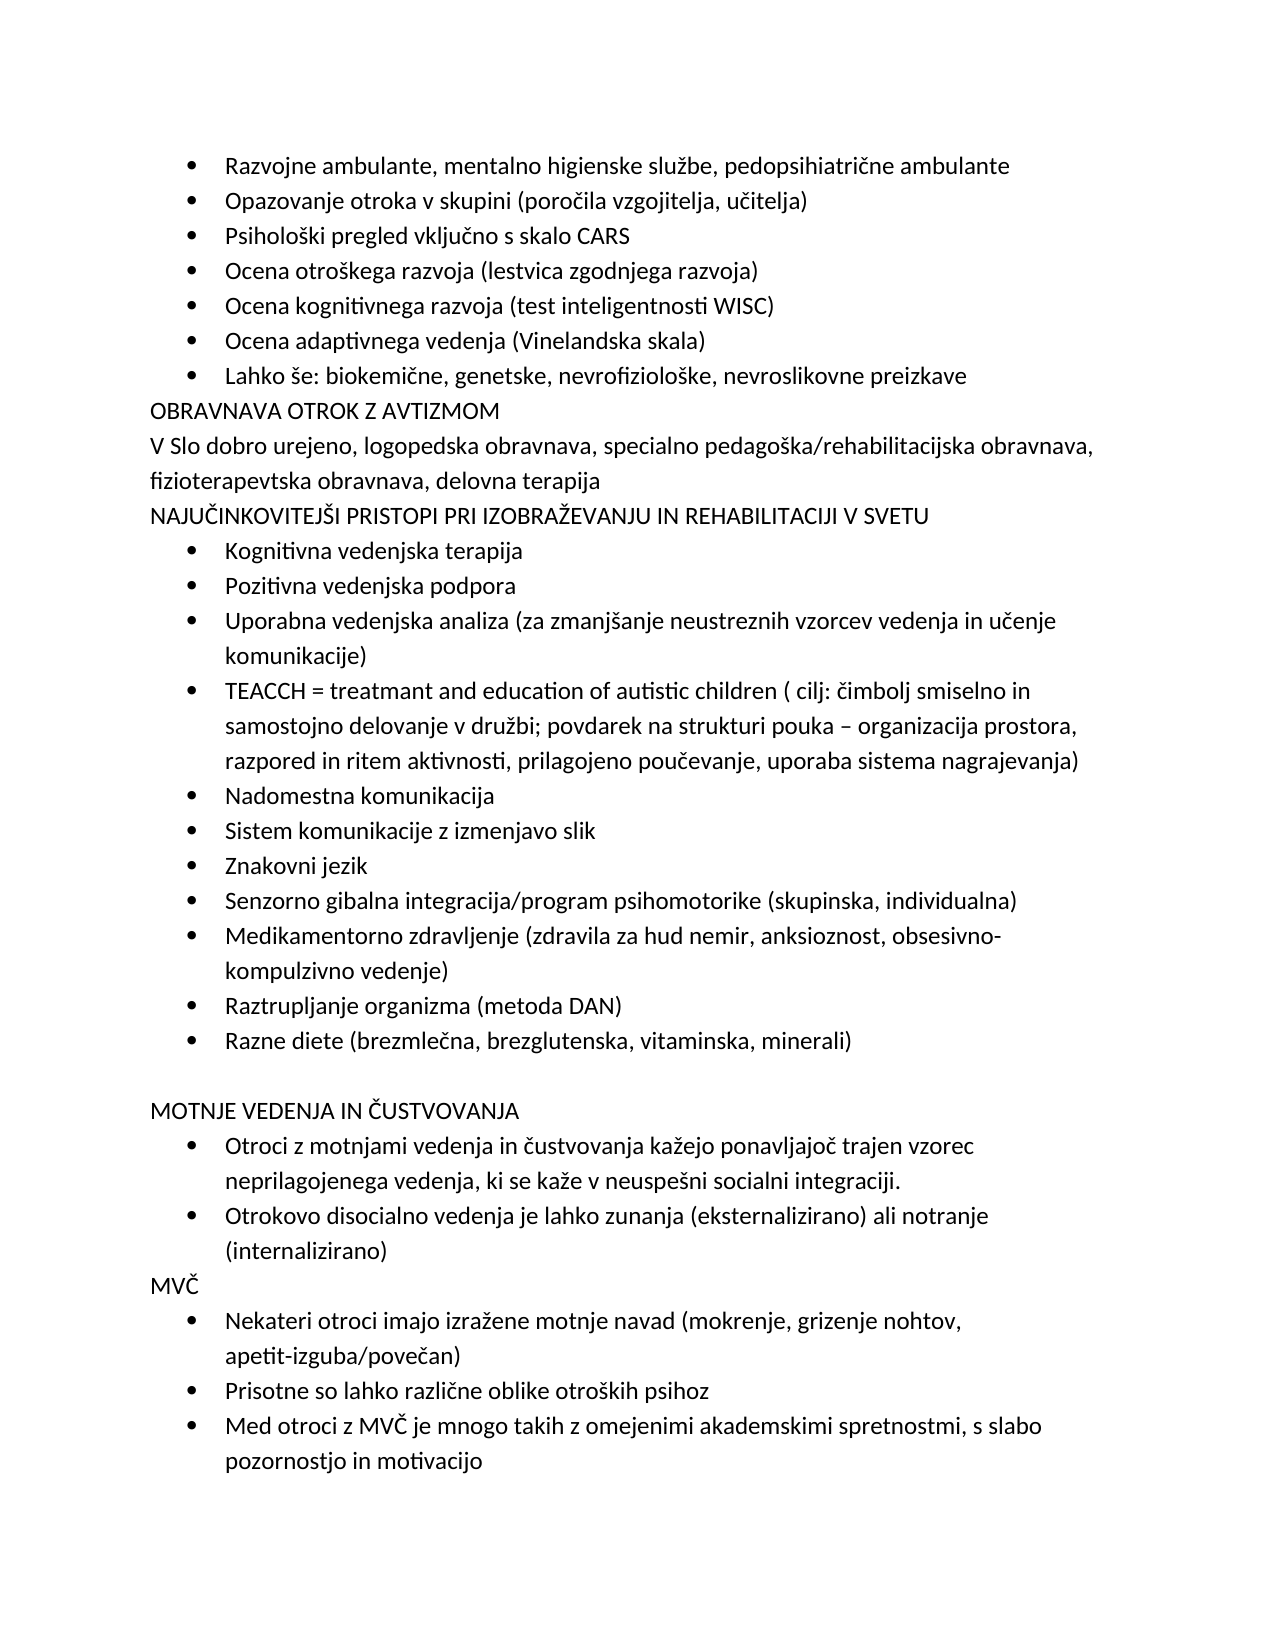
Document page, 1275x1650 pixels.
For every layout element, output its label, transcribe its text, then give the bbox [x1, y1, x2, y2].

list Med otroci z MVČ je mnogo takih z omejenimi akademskimi spretnostmi, s slabo pozornostjo in motivacijo [187, 1410, 1125, 1476]
list Lahko še: biokemične, genetske, nevrofiziološke, nevroslikovne preizkave [187, 360, 1125, 391]
list Psihološki pregled vključno s skalo CARS [187, 220, 1125, 251]
list TEACCH = treatmant and education of autistic children ( cilj: čimbolj smiselno in samostojno delovanje v družbi; povdarek na strukturi pouka – organizacija prostora, razpored in ritem aktivnosti, prilagojeno poučevanje, uporaba sistema nagrajevanja) [187, 675, 1125, 776]
list Nadomestna komunikacija [187, 780, 1125, 811]
list Razne diete (brezmlečna, brezglutenska, vitaminska, minerali) [187, 1025, 1125, 1056]
text MVČ [150, 1270, 1125, 1301]
list Nekateri otroci imajo izražene motnje navad (mokrenje, grizenje nohtov, apetit-izguba/povečan) [187, 1305, 1125, 1371]
text OBRAVNAVA OTROK Z AVTIZMOM [150, 395, 1125, 426]
text NAJUČINKOVITEJŠI PRISTOPI PRI IZOBRAŽEVANJU IN REHABILITACIJI V SVETU [150, 500, 1125, 531]
text MOTNJE VEDENJA IN ČUSTVOVANJA [150, 1095, 1125, 1126]
list Prisotne so lahko različne oblike otroških psihoz [187, 1375, 1125, 1406]
list Ocena otroškega razvoja (lestvica zgodnjega razvoja) [187, 255, 1125, 286]
list Medikamentorno zdravljenje (zdravila za hud nemir, anksioznost, obsesivno-kompulzivno vedenje) [187, 920, 1125, 986]
list Kognitivna vedenjska terapija [187, 535, 1125, 566]
list Razvojne ambulante, mentalno higienske službe, pedopsihiatrične ambulante [187, 150, 1125, 181]
list Pozitivna vedenjska podpora [187, 570, 1125, 601]
list Znakovni jezik [187, 850, 1125, 881]
list Raztrupljanje organizma (metoda DAN) [187, 990, 1125, 1021]
list Opazovanje otroka v skupini (poročila vzgojitelja, učitelja) [187, 185, 1125, 216]
list Senzorno gibalna integracija/program psihomotorike (skupinska, individualna) [187, 885, 1125, 916]
list Otroci z motnjami vedenja in čustvovanja kažejo ponavljajoč trajen vzorec neprilagojenega vedenja, ki se kaže v neuspešni socialni integraciji. [187, 1130, 1125, 1196]
list Uporabna vedenjska analiza (za zmanjšanje neustreznih vzorcev vedenja in učenje komunikacije) [187, 605, 1125, 671]
list Sistem komunikacije z izmenjavo slik [187, 815, 1125, 846]
list Otrokovo disocialno vedenja je lahko zunanja (eksternalizirano) ali notranje (internalizirano) [187, 1200, 1125, 1266]
list Ocena adaptivnega vedenja (Vinelandska skala) [187, 325, 1125, 356]
text V Slo dobro urejeno, logopedska obravnava, specialno pedagoška/rehabilitacijska obravnava, fizioterapevtska obravnava, delovna terapija [150, 430, 1125, 496]
list Ocena kognitivnega razvoja (test inteligentnosti WISC) [187, 290, 1125, 321]
